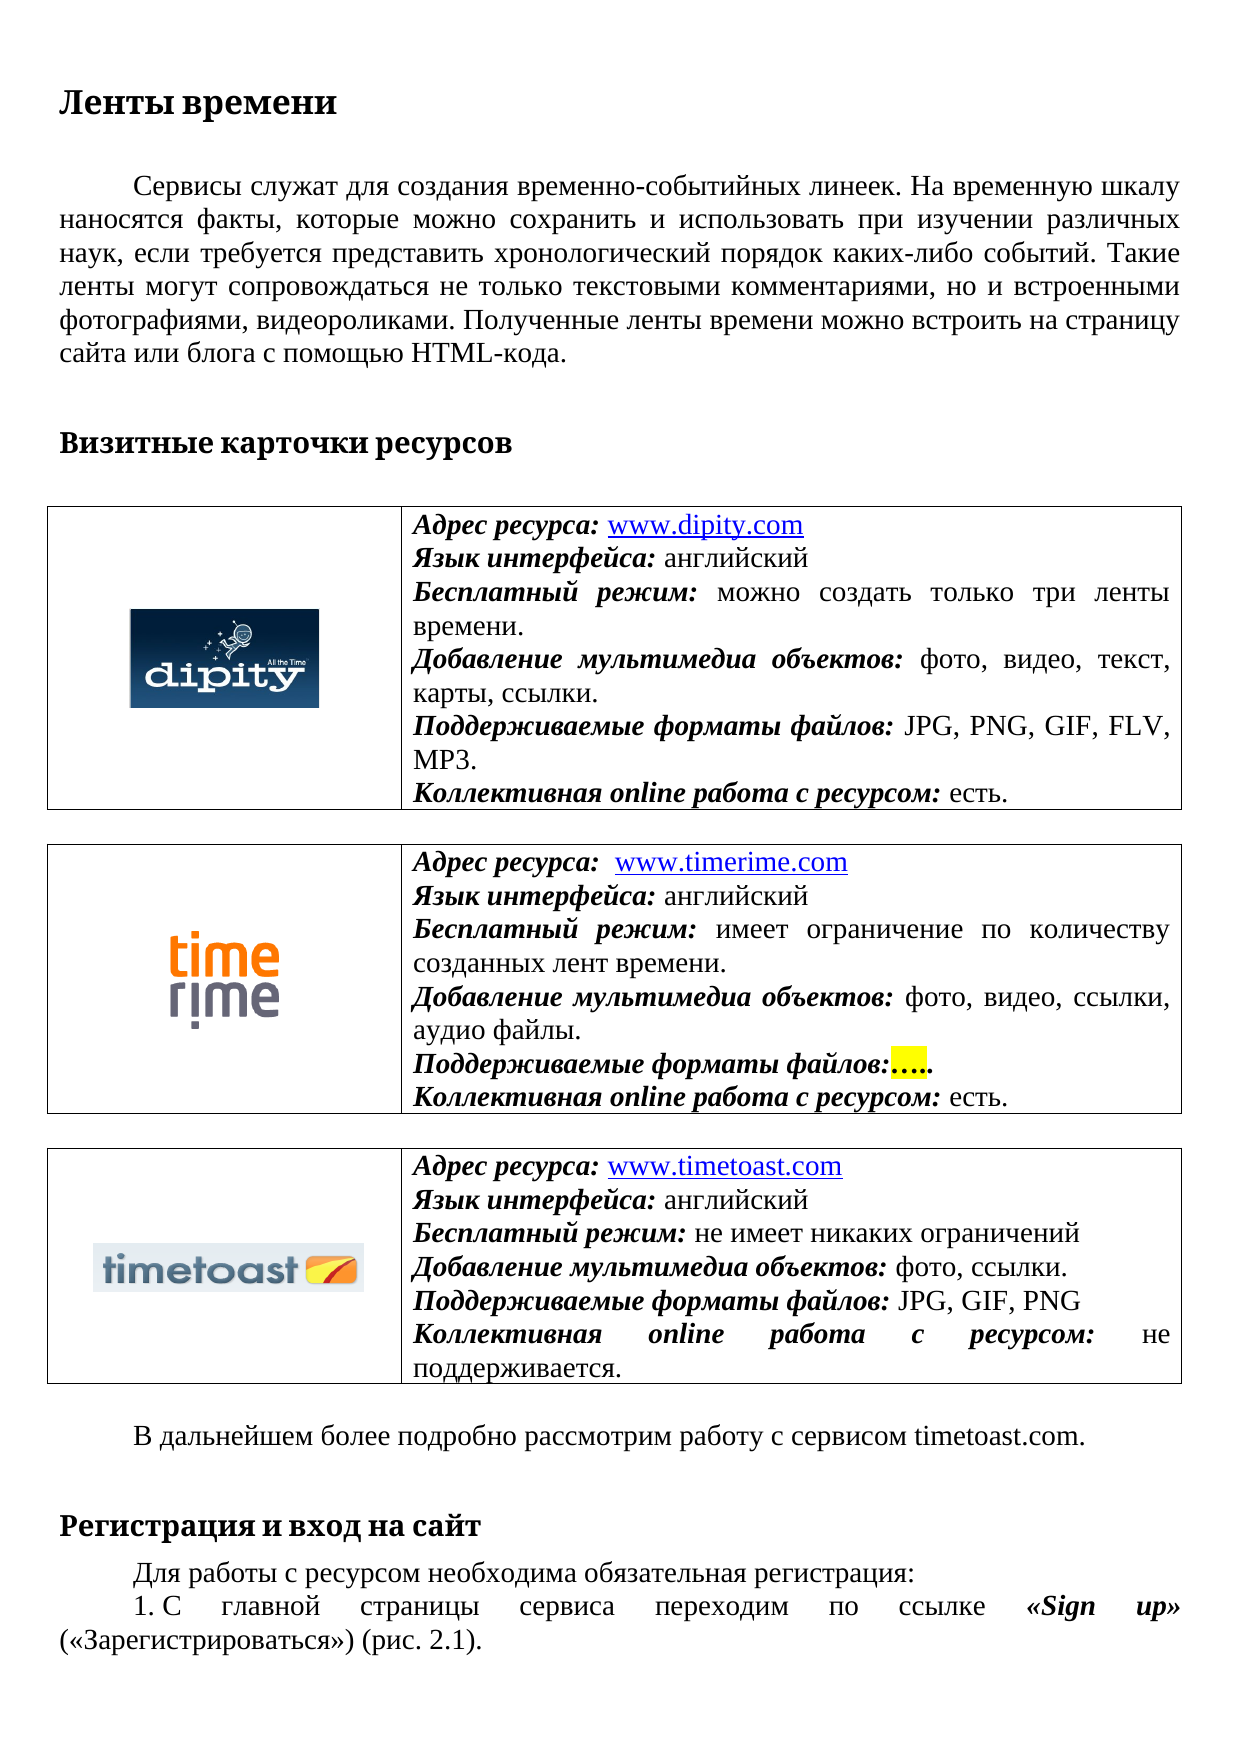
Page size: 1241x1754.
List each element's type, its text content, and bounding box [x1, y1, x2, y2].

text Сервисы служат для создания временно-событийных линеек. На временную шкалу наносятся факты, которые можно сохранить и использовать при изучении различных наук, если требуется представить хронологический порядок каких-либо событий. Такие ленты могут сопровождаться не только текстовыми комментариями, но и встроенными фотографиями, видеороликами. Полученные ленты времени можно встроить на страницу сайта или блога с помощью HTML-кода. [59, 168, 1181, 369]
picture [79, 1237, 370, 1295]
text В дальнейшем более подробно рассмотрим работу с сервисом timetoast.com. [59, 1418, 1181, 1451]
table_header [48, 1149, 401, 1383]
text Для работы с ресурсом необходима обязательная регистрация: [59, 1555, 1181, 1588]
table_header [48, 507, 401, 809]
text 1. С главной страницы сервиса переходим по ссылке «Sign up» («Зарегистрироваться») (рис. 2.1). [59, 1588, 1181, 1655]
subtitle Регистрация и вход на сайт [59, 1510, 1181, 1543]
table_header Адрес ресурса: www.timerime.com Язык интерфейса: английский Бесплатный режим: имеет ограничение по количеству созданных лент времени. Добавление мультимедиа объектов: фото, видео, ссылки, аудио файлы. Поддерживаемые форматы файлов:….. Коллективная online работа с ресурсом: есть. [402, 845, 1181, 1113]
table_header Адрес ресурса: www.timetoast.com Язык интерфейса: английский Бесплатный режим: не имеет никаких ограничений Добавление мультимедиа объектов: фото, ссылки. Поддерживаемые форматы файлов: JPG, GIF, PNG Коллективная online работа с ресурсом: не поддерживается. [402, 1149, 1181, 1383]
picture [129, 608, 320, 708]
picture [140, 924, 310, 1034]
table_header Адрес ресурса: www.dipity.com Язык интерфейса: английский Бесплатный режим: можно создать только три ленты времени. Добавление мультимедиа объектов: фото, видео, текст, карты, ссылки. Поддерживаемые форматы файлов: JPG, PNG, GIF, FLV, MP3. Коллективная online работа с ресурсом: есть. [402, 507, 1181, 809]
subtitle Визитные карточки ресурсов [59, 428, 1181, 461]
subtitle Ленты времени [59, 84, 1181, 122]
table_header [48, 845, 401, 1113]
